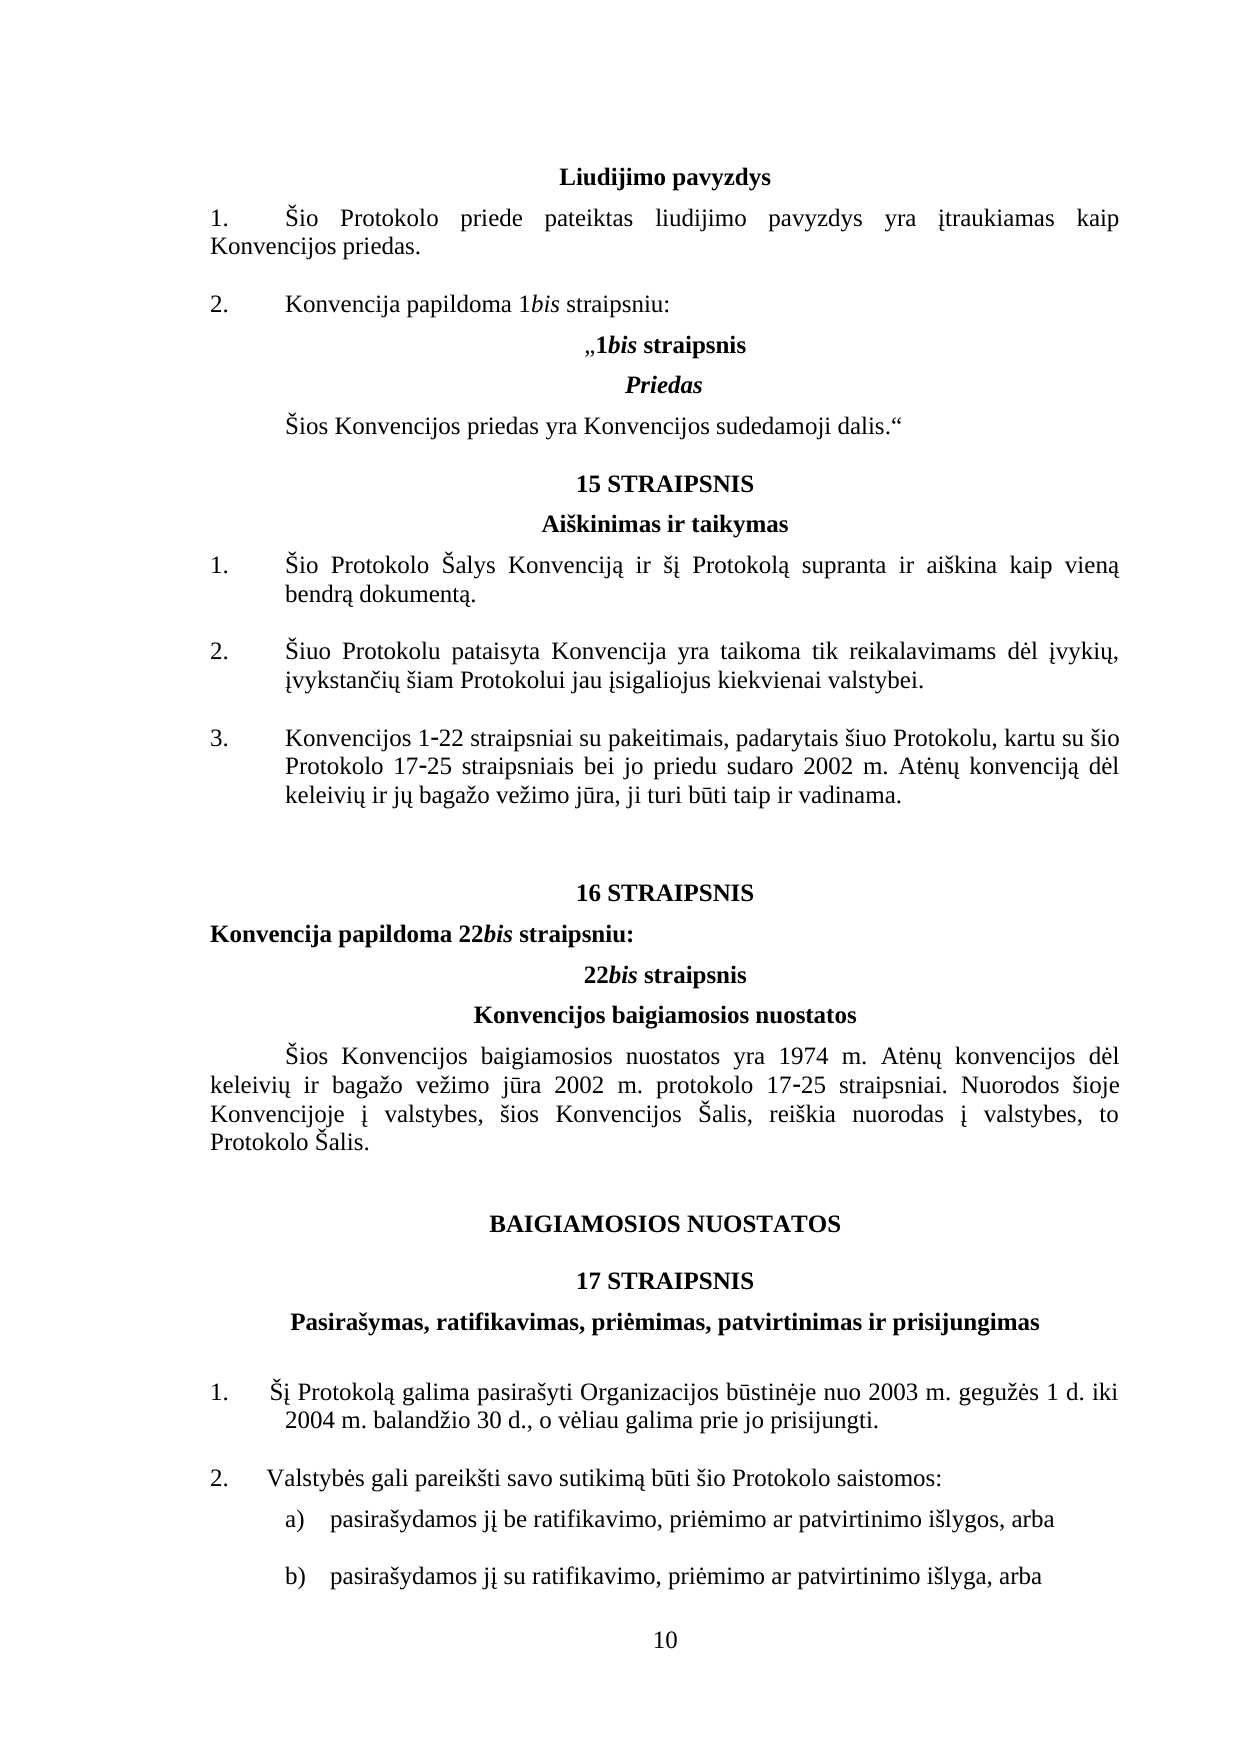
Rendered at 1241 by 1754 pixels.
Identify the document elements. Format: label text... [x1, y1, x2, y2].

text Priedas [210, 370, 1120, 399]
text 1. Šio Protokolo priede pateiktas liudijimo pavyzdys yra įtraukiamas kaip Konvencijos priedas. [210, 203, 1120, 260]
text Šios Konvencijos priedas yra Konvencijos sudedamoji dalis.“ [210, 411, 1120, 440]
text 2. Konvencija papildoma 1bis straipsniu: [210, 289, 1120, 318]
text 2. Valstybės gali pareikšti savo sutikimą būti šio Protokolo saistomos: [210, 1463, 1120, 1492]
text a) pasirašydamos jį be ratifikavimo, priėmimo ar patvirtinimo išlygos, arba [285, 1504, 1120, 1532]
text BAIGIAMOSIOS NUOSTATOS [210, 1209, 1120, 1238]
text 16 STRAIPSNIS [210, 878, 1120, 907]
text Aiškinimas ir taikymas [210, 509, 1120, 538]
text Konvencijos baigiamosios nuostatos [210, 1001, 1120, 1029]
text 1. Šį Protokolą galima pasirašyti Organizacijos būstinėje nuo 2003 m. gegužės 1 d. iki 2004 m. balandžio 30 d., o vėliau galima prie jo prisijungti. [210, 1377, 1120, 1434]
text 2. Šiuo Protokolu pataisyta Konvencija yra taikoma tik reikalavimams dėl įvykių, įvykstančių šiam Protokolui jau įsigaliojus kiekvienai valstybei. [210, 636, 1120, 694]
text Konvencija papildoma 22bis straipsniu: [210, 919, 1120, 948]
text 15 STRAIPSNIS [210, 469, 1120, 497]
text „1bis straipsnis [210, 330, 1120, 358]
text 3. Konvencijos 122 straipsniai su pakeitimais, padarytais šiuo Protokolu, kartu su šio Protokolo 1725 straipsniais bei jo priedu sudaro 2002 m. Atėnų konvenciją dėl keleivių ir jų bagažo vežimo jūra, ji turi būti taip ir vadinama. [210, 723, 1120, 809]
text b) pasirašydamos jį su ratifikavimo, priėmimo ar patvirtinimo išlyga, arba [285, 1561, 1120, 1590]
text Pasirašymas, ratifikavimas, priėmimas, patvirtinimas ir prisijungimas [210, 1307, 1120, 1336]
text 1. Šio Protokolo Šalys Konvenciją ir šį Protokolą supranta ir aiškina kaip vieną bendrą dokumentą. [210, 550, 1120, 608]
text 17 STRAIPSNIS [210, 1266, 1120, 1295]
text Liudijimo pavyzdys [210, 162, 1120, 191]
text 22bis straipsnis [210, 960, 1120, 988]
text Šios Konvencijos baigiamosios nuostatos yra 1974 m. Atėnų konvencijos dėl keleivių ir bagažo vežimo jūra 2002 m. protokolo 1725 straipsniai. Nuorodos šioje Konvencijoje į valstybes, šios Konvencijos Šalis, reiškia nuorodas į valstybes, to Protokolo Šalis. [210, 1041, 1120, 1156]
